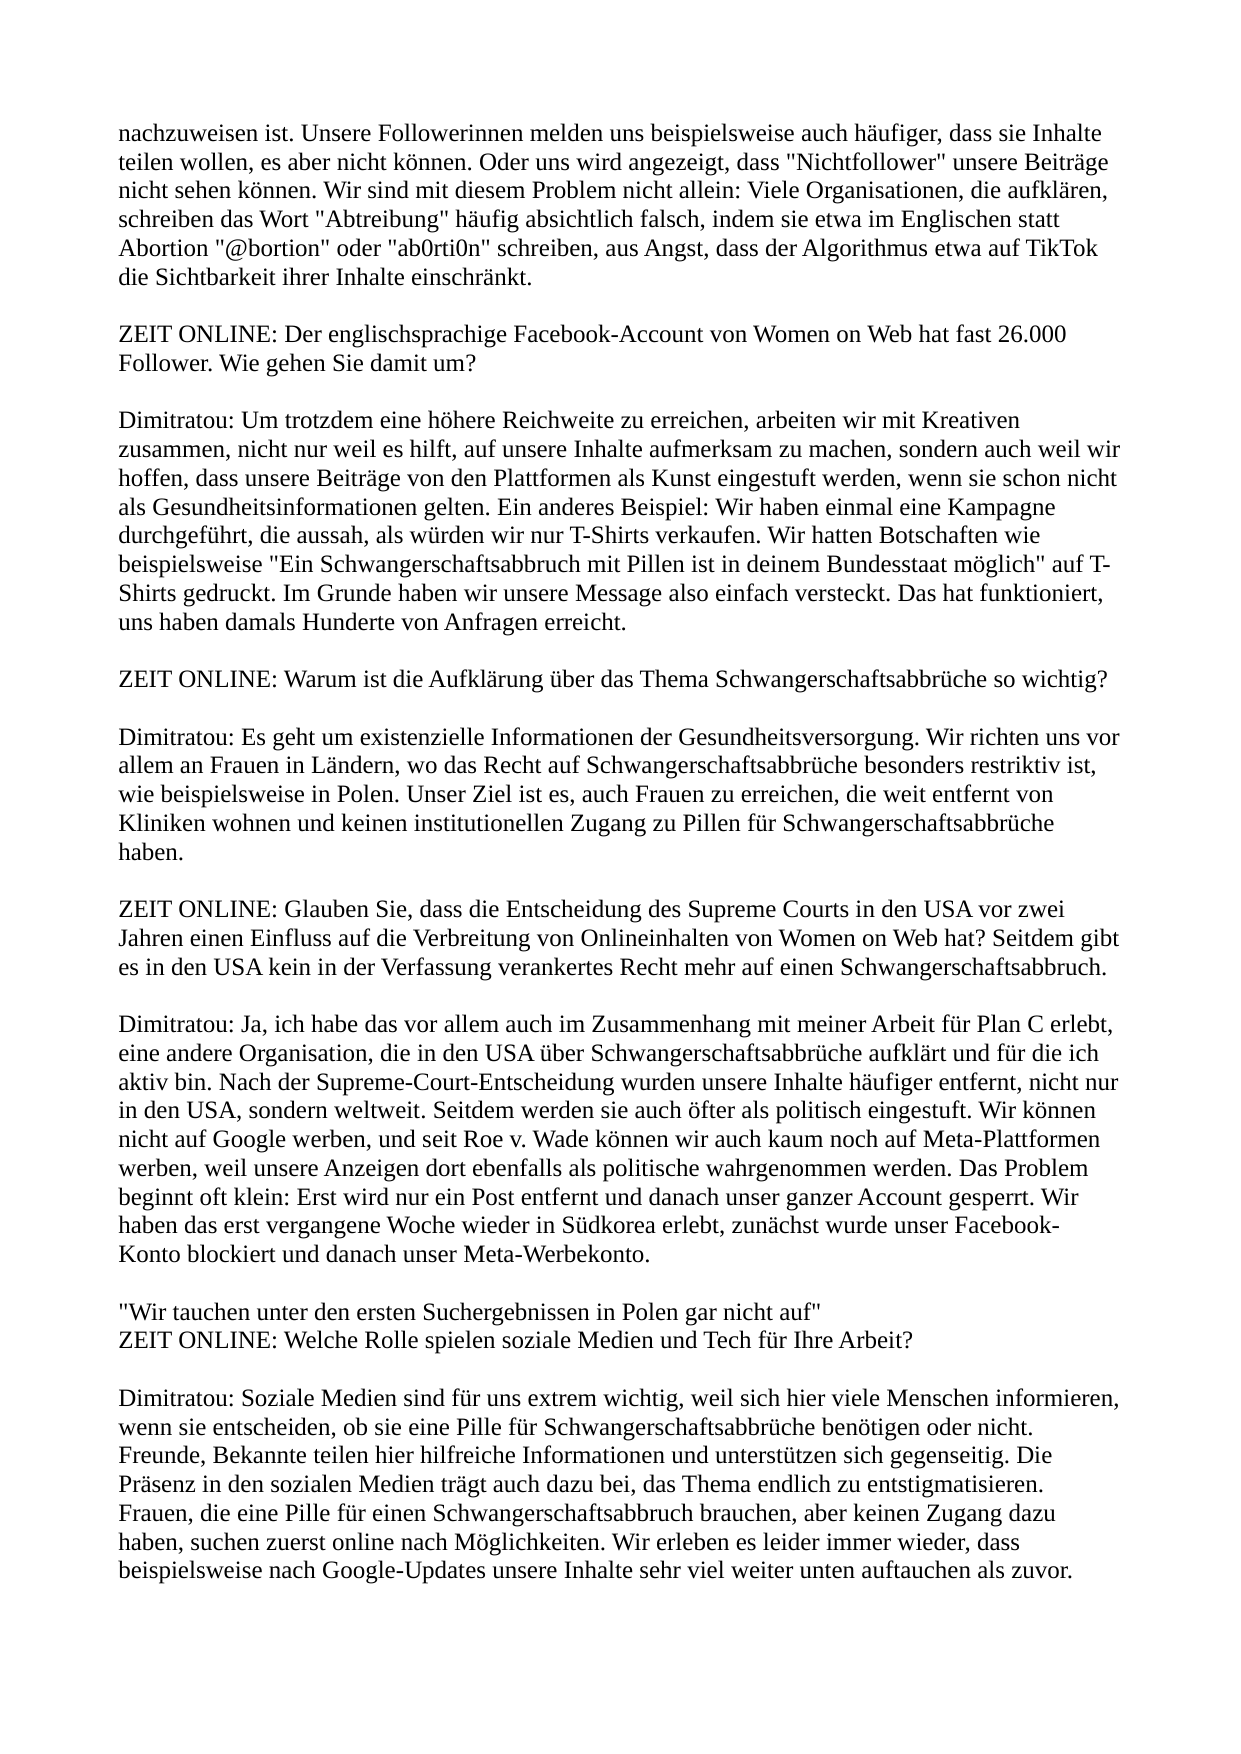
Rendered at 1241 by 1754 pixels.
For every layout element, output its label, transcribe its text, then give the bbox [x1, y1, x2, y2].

text "Wir tauchen unter den ersten Suchergebnissen in Polen gar nicht auf" [118, 1297, 1122, 1326]
text ZEIT ONLINE: Der englischsprachige Facebook-Account von Women on Web hat fast 26.000 Follower. Wie gehen Sie damit um? [118, 319, 1122, 377]
text ZEIT ONLINE: Warum ist die Aufklärung über das Thema Schwangerschaftsabbrüche so wichtig? [118, 664, 1122, 693]
text ZEIT ONLINE: Glauben Sie, dass die Entscheidung des Supreme Courts in den USA vor zwei Jahren einen Einfluss auf die Verbreitung von Onlineinhalten von Women on Web hat? Seitdem gibt es in den USA kein in der Verfassung verankertes Recht mehr auf einen Schwangerschaftsabbruch. [118, 894, 1122, 981]
text Dimitratou: Um trotzdem eine höhere Reichweite zu erreichen, arbeiten wir mit Kreativen zusammen, nicht nur weil es hilft, auf unsere Inhalte aufmerksam zu machen, sondern auch weil wir hoffen, dass unsere Beiträge von den Plattformen als Kunst eingestuft werden, wenn sie schon nicht als Gesundheitsinformationen gelten. Ein anderes Beispiel: Wir haben einmal eine Kampagne durchgeführt, die aussah, als würden wir nur T-Shirts verkaufen. Wir hatten Botschaften wie beispielsweise "Ein Schwangerschaftsabbruch mit Pillen ist in deinem Bundesstaat möglich" auf T-Shirts gedruckt. Im Grunde haben wir unsere Message also einfach versteckt. Das hat funktioniert, uns haben damals Hunderte von Anfragen erreicht. [118, 406, 1122, 636]
text nachzuweisen ist. Unsere Followerinnen melden uns beispielsweise auch häufiger, dass sie Inhalte teilen wollen, es aber nicht können. Oder uns wird angezeigt, dass "Nichtfollower" unsere Beiträge nicht sehen können. Wir sind mit diesem Problem nicht allein: Viele Organisationen, die aufklären, schreiben das Wort "Abtreibung" häufig absichtlich falsch, indem sie etwa im Englischen statt Abortion "@bortion" oder "ab0rti0n" schreiben, aus Angst, dass der Algorithmus etwa auf TikTok die Sichtbarkeit ihrer Inhalte einschränkt. [118, 118, 1122, 291]
text Dimitratou: Soziale Medien sind für uns extrem wichtig, weil sich hier viele Menschen informieren, wenn sie entscheiden, ob sie eine Pille für Schwangerschaftsabbrüche benötigen oder nicht. Freunde, Bekannte teilen hier hilfreiche Informationen und unterstützen sich gegenseitig. Die Präsenz in den sozialen Medien trägt auch dazu bei, das Thema endlich zu entstigmatisieren. Frauen, die eine Pille für einen Schwangerschaftsabbruch brauchen, aber keinen Zugang dazu haben, suchen zuerst online nach Möglichkeiten. Wir erleben es leider immer wieder, dass beispielsweise nach Google-Updates unsere Inhalte sehr viel weiter unten auftauchen als zuvor. [118, 1383, 1122, 1584]
text Dimitratou: Es geht um existenzielle Informationen der Gesundheitsversorgung. Wir richten uns vor allem an Frauen in Ländern, wo das Recht auf Schwangerschaftsabbrüche besonders restriktiv ist, wie beispielsweise in Polen. Unser Ziel ist es, auch Frauen zu erreichen, die weit entfernt von Kliniken wohnen und keinen institutionellen Zugang zu Pillen für Schwangerschaftsabbrüche haben. [118, 722, 1122, 866]
text ZEIT ONLINE: Welche Rolle spielen soziale Medien und Tech für Ihre Arbeit? [118, 1326, 1122, 1354]
text Dimitratou: Ja, ich habe das vor allem auch im Zusammenhang mit meiner Arbeit für Plan C erlebt, eine andere Organisation, die in den USA über Schwangerschaftsabbrüche aufklärt und für die ich aktiv bin. Nach der Supreme-Court-Entscheidung wurden unsere Inhalte häufiger entfernt, nicht nur in den USA, sondern weltweit. Seitdem werden sie auch öfter als politisch eingestuft. Wir können nicht auf Google werben, und seit Roe v. Wade können wir auch kaum noch auf Meta-Plattformen werben, weil unsere Anzeigen dort ebenfalls als politische wahrgenommen werden. Das Problem beginnt oft klein: Erst wird nur ein Post entfernt und danach unser ganzer Account gesperrt. Wir haben das erst vergangene Woche wieder in Südkorea erlebt, zunächst wurde unser Facebook-Konto blockiert und danach unser Meta-Werbekonto. [118, 1009, 1122, 1268]
